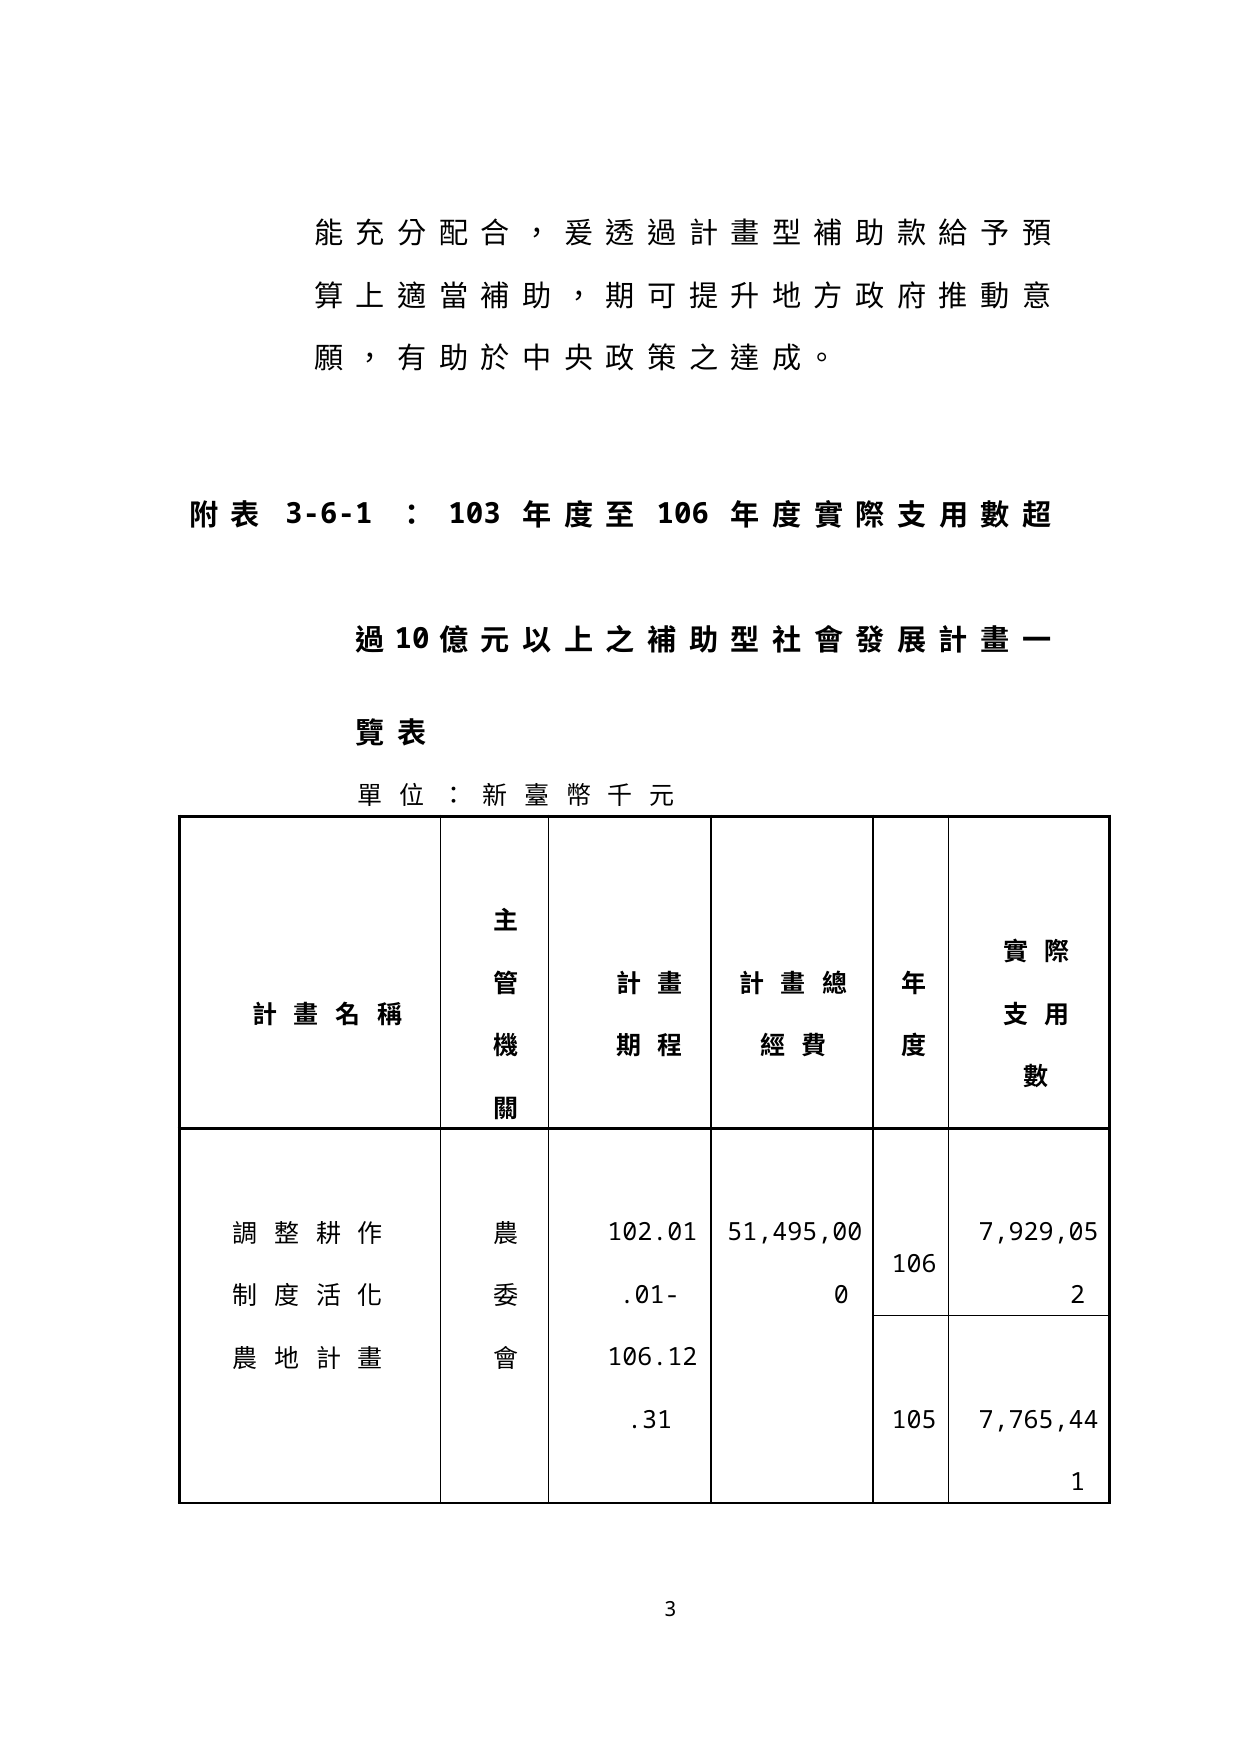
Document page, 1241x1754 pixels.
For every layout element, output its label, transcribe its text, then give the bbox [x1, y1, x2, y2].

table_cell 農委會 [441, 1130, 548, 1502]
table_cell 7,765,441 [949, 1316, 1108, 1502]
table_cell 102.01.01- 106.12.31 [549, 1130, 710, 1502]
table_header 年度 [874, 818, 948, 1127]
table_cell 106 [874, 1130, 948, 1314]
text 能充分配合，爰透過計畫型補助款給予預算上適當補助，期可提升地方政府推動意願，有助於中央政策之達成。 [271, 189, 1058, 377]
table_header 計畫總經費 [712, 818, 872, 1127]
table_header 主管機關 [441, 818, 548, 1127]
table_header 計畫名稱 [181, 818, 440, 1127]
table_cell 調整耕作制度活化農地計畫 [181, 1130, 440, 1502]
text 附表3-6-1：103年度至106年度實際支用數超過10億元以上之補助型社會發展計畫一覽表 單位：新臺幣千元 [168, 439, 1087, 814]
table_header 實際支用數 [949, 818, 1108, 1127]
table_cell 7,929,052 [949, 1130, 1108, 1314]
table_cell 51,495,000 [712, 1130, 872, 1502]
table_header 計畫期程 [549, 818, 710, 1127]
table_cell 105 [874, 1316, 948, 1502]
